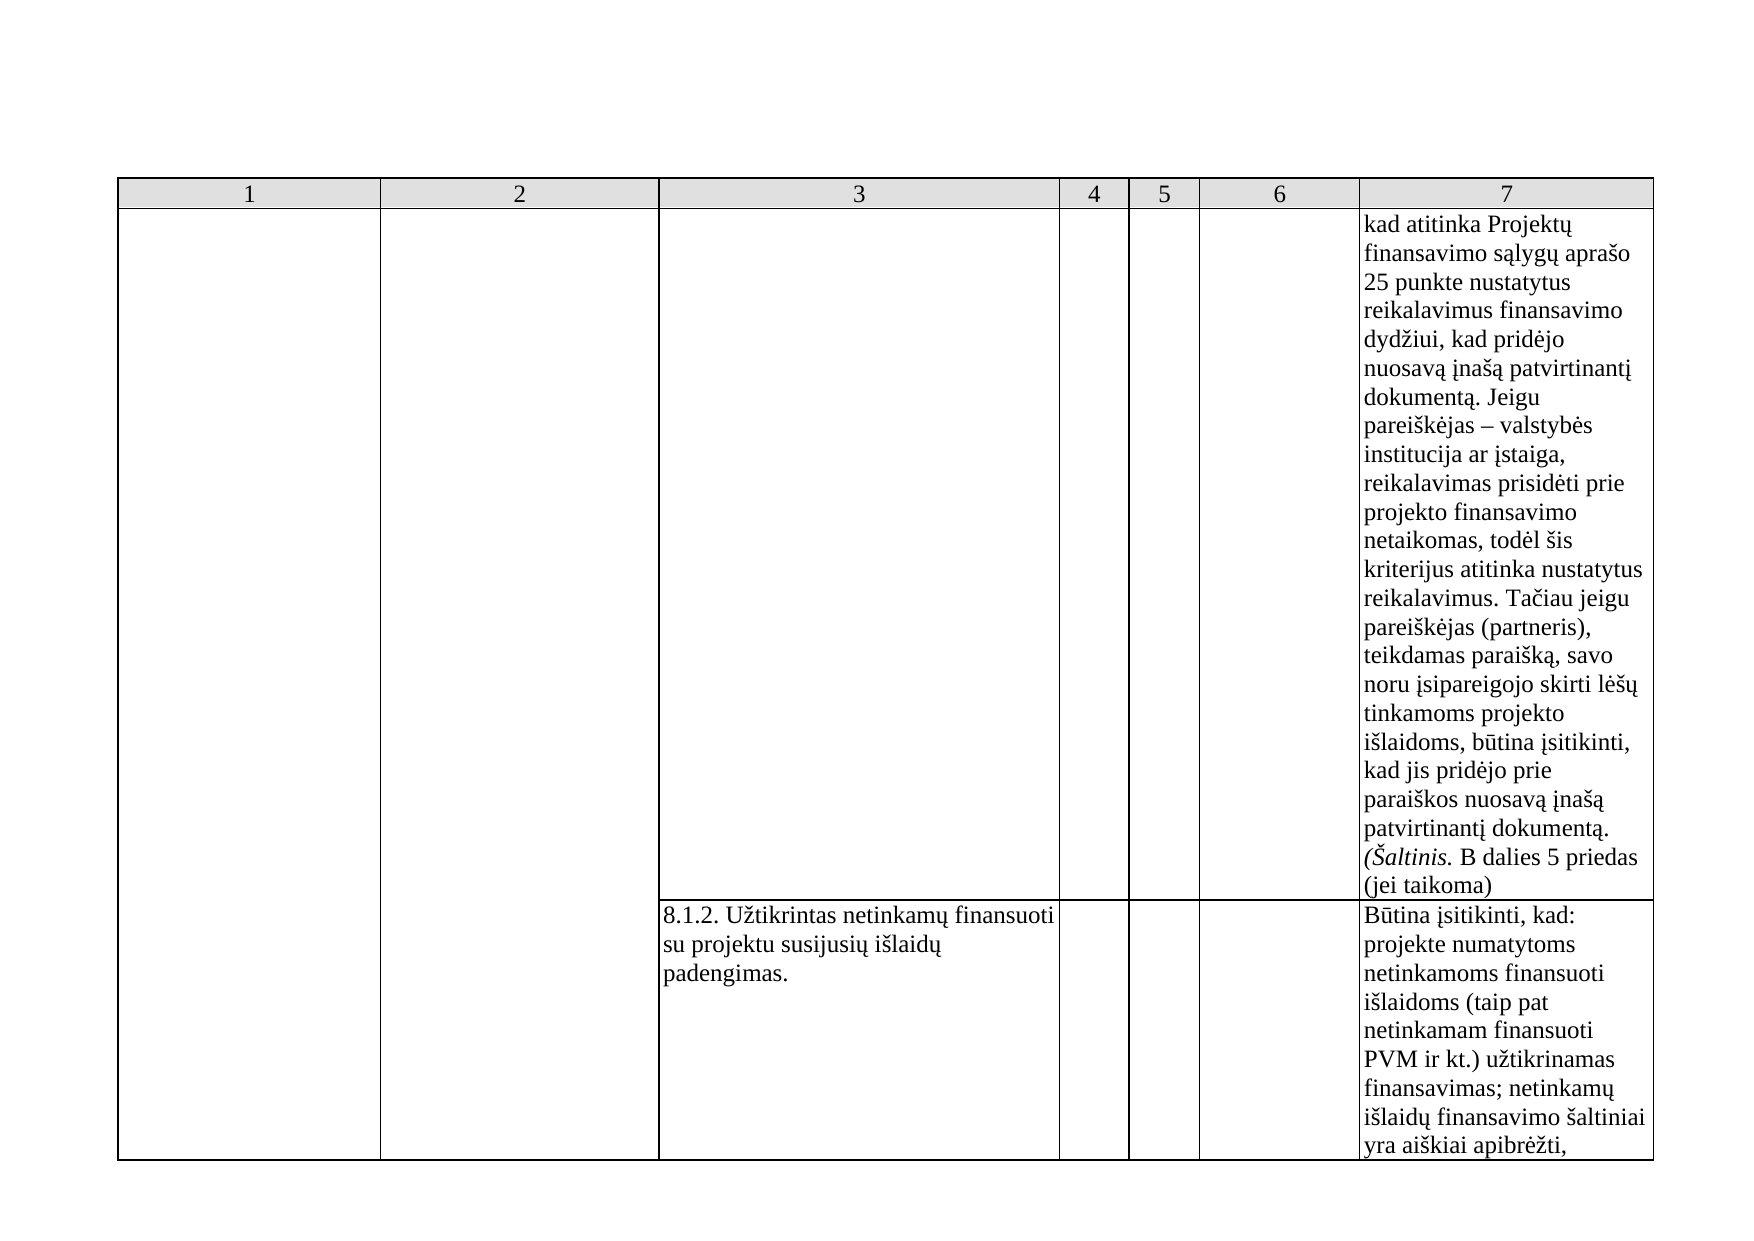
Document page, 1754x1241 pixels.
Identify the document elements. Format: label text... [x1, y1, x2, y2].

table_header 4 [1060, 179, 1128, 207]
table_cell [119, 209, 380, 1159]
table_cell Būtina įsitikinti, kad: projekte numatytoms netinkamoms finansuoti išlaidoms (taip pat netinkamam finansuoti PVM ir kt.) užtikrinamas finansavimas; netinkamų išlaidų finansavimo šaltiniai yra aiškiai apibrėžti, [1360, 901, 1653, 1159]
table_header 3 [660, 179, 1059, 207]
table_cell kad atitinka Projektų finansavimo sąlygų aprašo 25 punkte nustatytus reikalavimus finansavimo dydžiui, kad pridėjo nuosavą įnašą patvirtinantį dokumentą. Jeigu pareiškėjas – valstybės institucija ar įstaiga, reikalavimas prisidėti prie projekto finansavimo netaikomas, todėl šis kriterijus atitinka nustatytus reikalavimus. Tačiau jeigu pareiškėjas (partneris), teikdamas paraišką, savo noru įsipareigojo skirti lėšų tinkamoms projekto išlaidoms, būtina įsitikinti, kad jis pridėjo prie paraiškos nuosavą įnašą patvirtinantį dokumentą. (Šaltinis. B dalies 5 priedas (jei taikoma) [1360, 209, 1653, 899]
table_cell [1200, 209, 1359, 899]
table_cell [1130, 901, 1199, 1159]
table_cell [1130, 209, 1199, 899]
table_header 6 [1200, 179, 1359, 207]
table_cell [381, 209, 658, 1159]
table_cell [1060, 901, 1128, 1159]
table_header 2 [381, 179, 658, 207]
table_cell 8.1.2. Užtikrintas netinkamų finansuoti su projektu susijusių išlaidų padengimas. [660, 901, 1059, 1159]
table_header 1 [119, 179, 380, 207]
table_cell [1060, 209, 1128, 899]
table_cell [1200, 901, 1359, 1159]
table_header 7 [1360, 179, 1653, 207]
table_cell [660, 209, 1059, 899]
table_header 5 [1130, 179, 1199, 207]
